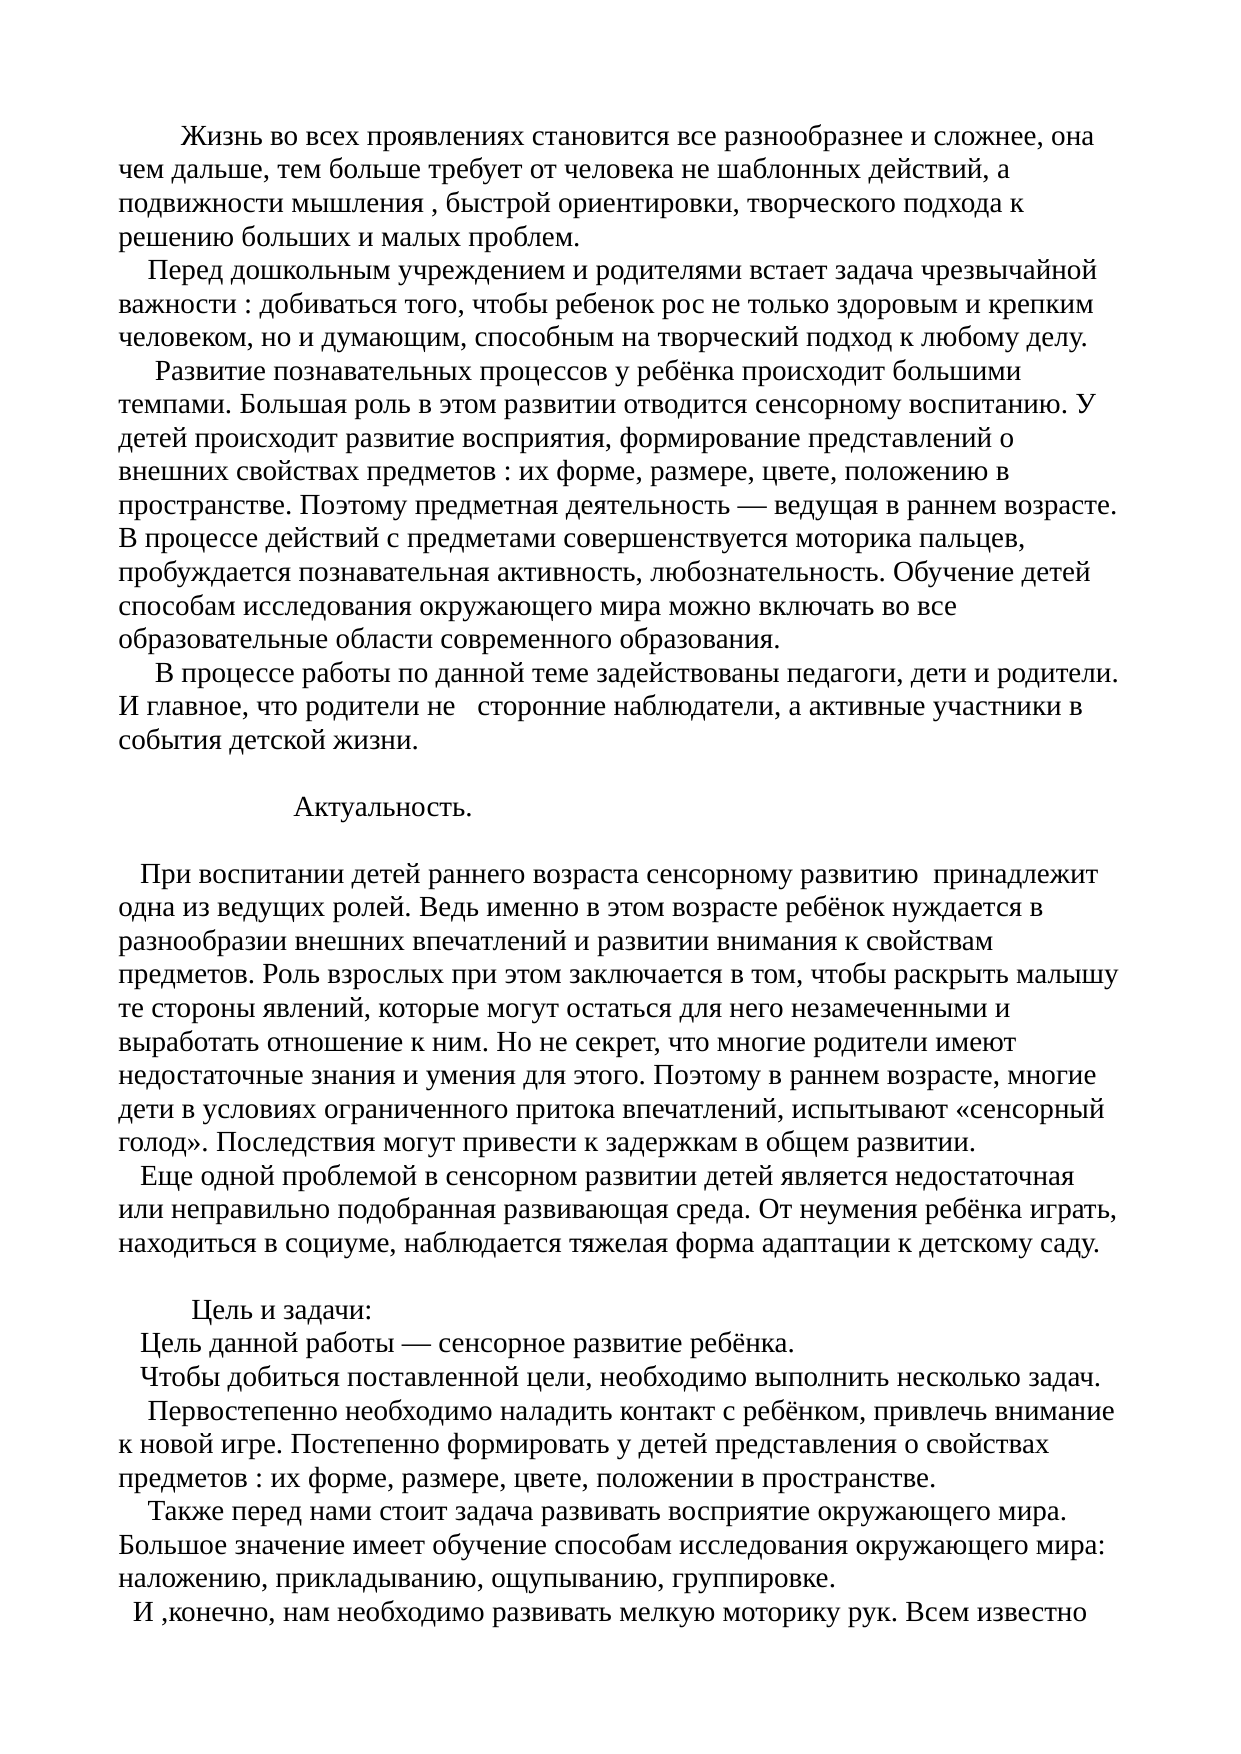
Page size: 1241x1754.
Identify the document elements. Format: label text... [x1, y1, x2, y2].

text Перед дошкольным учреждением и родителями встает задача чрезвычайной важности : добиваться того, чтобы ребенок рос не только здоровым и крепким человеком, но и думающим, способным на творческий подход к любому делу. [118, 252, 1122, 353]
text Цель данной работы — сенсорное развитие ребёнка. [118, 1326, 1122, 1359]
text Чтобы добиться поставленной цели, необходимо выполнить несколько задач. [118, 1359, 1122, 1393]
text Актуальность. [118, 789, 1122, 822]
text Жизнь во всех проявлениях становится все разнообразнее и сложнее, она чем дальше, тем больше требует от человека не шаблонных действий, а подвижности мышления , быстрой ориентировки, творческого подхода к решению больших и малых проблем. [118, 118, 1122, 252]
text Первостепенно необходимо наладить контакт с ребёнком, привлечь внимание к новой игре. Постепенно формировать у детей представления о свойствах предметов : их форме, размере, цвете, положении в пространстве. [118, 1393, 1122, 1493]
text В процессе работы по данной теме задействованы педагоги, дети и родители. И главное, что родители не сторонние наблюдатели, а активные участники в события детской жизни. [118, 655, 1122, 755]
text Развитие познавательных процессов у ребёнка происходит большими темпами. Большая роль в этом развитии отводится сенсорному воспитанию. У детей происходит развитие восприятия, формирование представлений о внешних свойствах предметов : их форме, размере, цвете, положению в пространстве. Поэтому предметная деятельность — ведущая в раннем возрасте. В процессе действий с предметами совершенствуется моторика пальцев, пробуждается познавательная активность, любознательность. Обучение детей способам исследования окружающего мира можно включать во все образовательные области современного образования. [118, 353, 1122, 655]
text И ,конечно, нам необходимо развивать мелкую моторику рук. Всем известно [118, 1594, 1122, 1627]
text Еще одной проблемой в сенсорном развитии детей является недостаточная или неправильно подобранная развивающая среда. От неумения ребёнка играть, находиться в социуме, наблюдается тяжелая форма адаптации к детскому саду. [118, 1158, 1122, 1258]
text Также перед нами стоит задача развивать восприятие окружающего мира. Большое значение имеет обучение способам исследования окружающего мира: наложению, прикладыванию, ощупыванию, группировке. [118, 1493, 1122, 1594]
text Цель и задачи: [118, 1292, 1122, 1326]
text При воспитании детей раннего возраста сенсорному развитию принадлежит одна из ведущих ролей. Ведь именно в этом возрасте ребёнок нуждается в разнообразии внешних впечатлений и развитии внимания к свойствам предметов. Роль взрослых при этом заключается в том, чтобы раскрыть малышу те стороны явлений, которые могут остаться для него незамеченными и выработать отношение к ним. Но не секрет, что многие родители имеют недостаточные знания и умения для этого. Поэтому в раннем возрасте, многие дети в условиях ограниченного притока впечатлений, испытывают «сенсорный голод». Последствия могут привести к задержкам в общем развитии. [118, 856, 1122, 1158]
